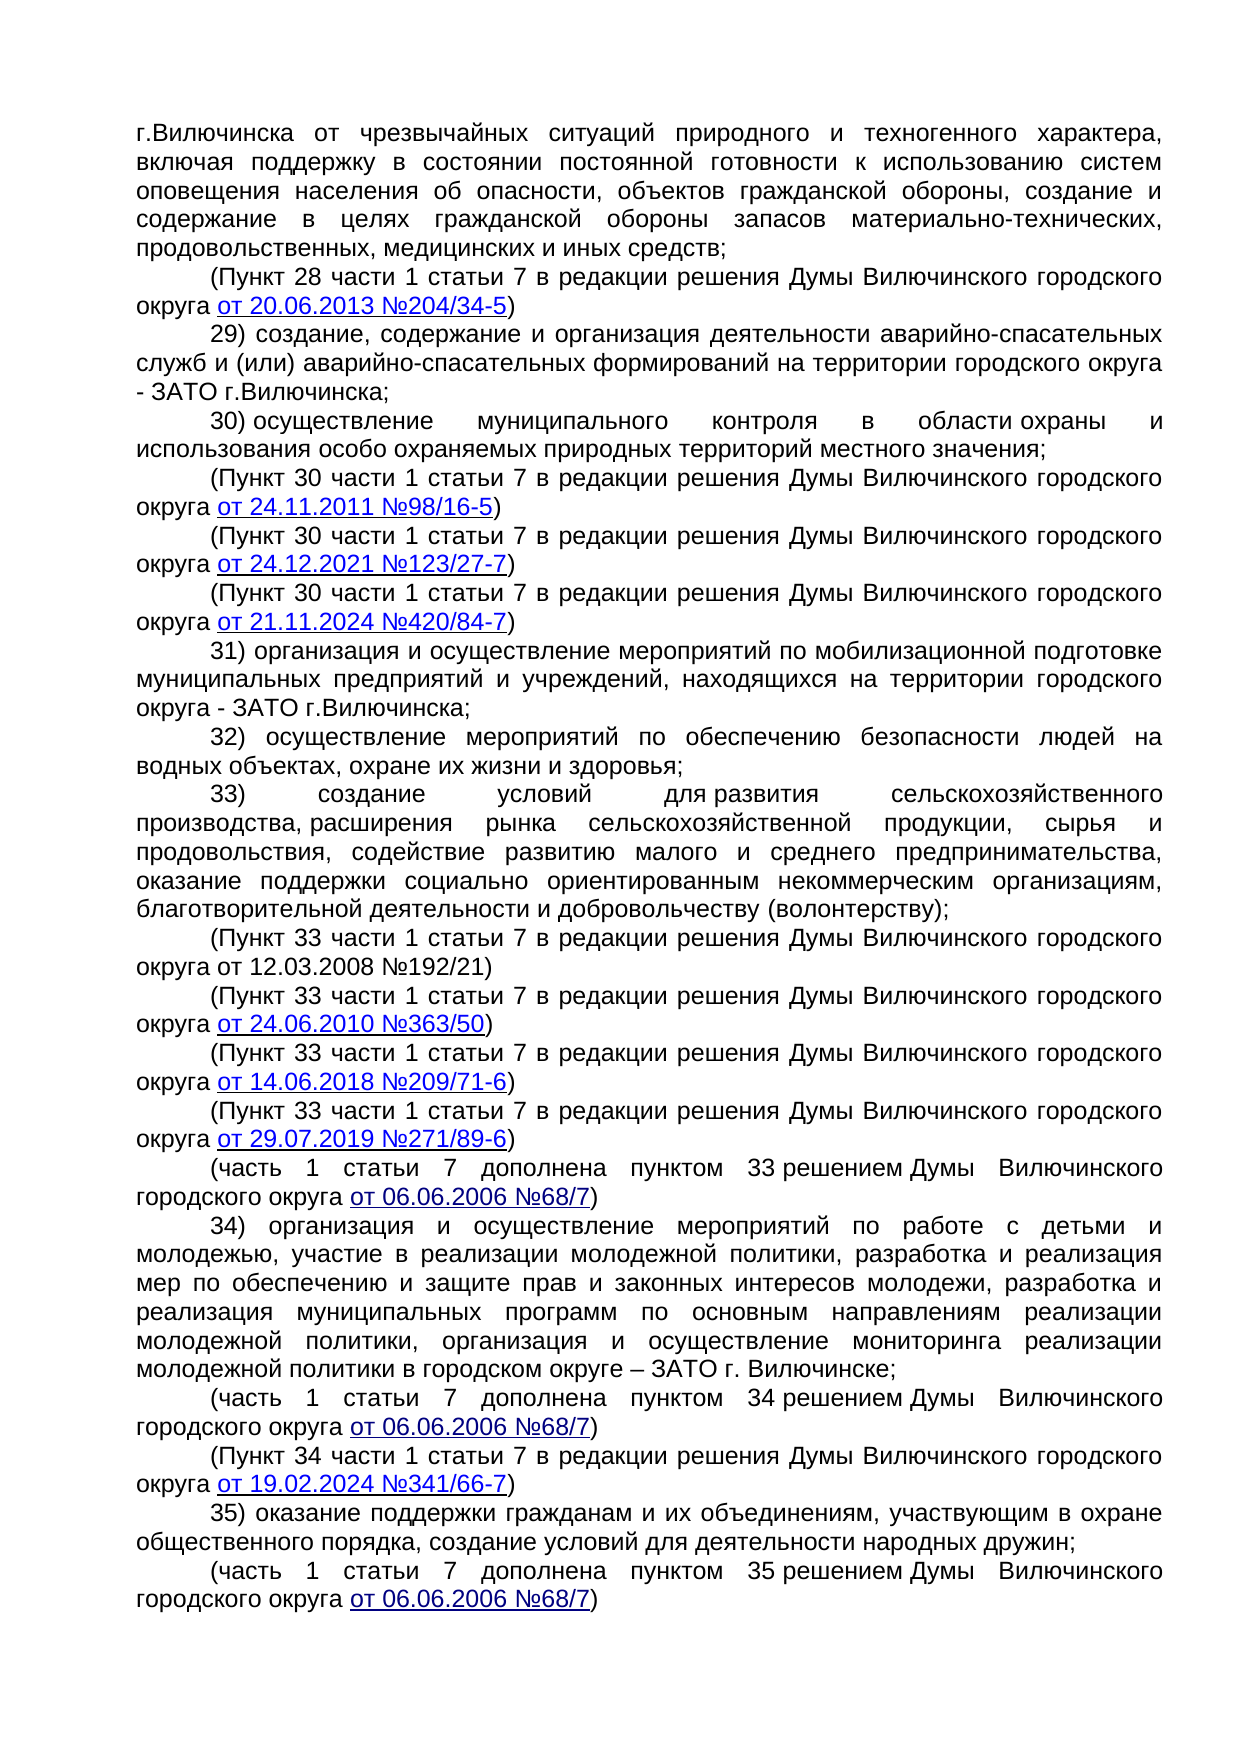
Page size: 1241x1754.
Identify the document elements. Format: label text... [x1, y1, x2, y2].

text (Пункт 33 части 1 статьи 7 в редакции решения Думы Вилючинского городского округа от 24.06.2010 №363/50) [136, 981, 1163, 1038]
text 33) создание условий для развития сельскохозяйственного производства, расширения рынка сельскохозяйственной продукции, сырья и продовольствия, содействие развитию малого и среднего предпринимательства, оказание поддержки социально ориентированным некоммерческим организациям, благотворительной деятельности и добровольчеству (волонтерству); [136, 779, 1163, 923]
text (Пункт 30 части 1 статьи 7 в редакции решения Думы Вилючинского городского округа от 24.12.2021 №123/27-7) [136, 521, 1163, 578]
text 31) организация и осуществление мероприятий по мобилизационной подготовке муниципальных предприятий и учреждений, находящихся на территории городского округа - ЗАТО г.Вилючинска; [136, 636, 1163, 722]
text г.Вилючинска от чрезвычайных ситуаций природного и техногенного характера, включая поддержку в состоянии постоянной готовности к использованию систем оповещения населения об опасности, объектов гражданской обороны, создание и содержание в целях гражданской обороны запасов материально-технических, продовольственных, медицинских и иных средств; [136, 118, 1163, 262]
text (часть 1 статьи 7 дополнена пунктом 34 решением Думы Вилючинского городского округа от 06.06.2006 №68/7) [136, 1383, 1163, 1441]
text (Пункт 30 части 1 статьи 7 в редакции решения Думы Вилючинского городского округа от 24.11.2011 №98/16-5) [136, 463, 1163, 521]
text 35) оказание поддержки гражданам и их объединениям, участвующим в охране общественного порядка, создание условий для деятельности народных дружин; [136, 1498, 1163, 1556]
text (часть 1 статьи 7 дополнена пунктом 33 решением Думы Вилючинского городского округа от 06.06.2006 №68/7) [136, 1153, 1163, 1211]
text (Пункт 33 части 1 статьи 7 в редакции решения Думы Вилючинского городского округа от 29.07.2019 №271/89-6) [136, 1096, 1163, 1153]
text 29) создание, содержание и организация деятельности аварийно-спасательных служб и (или) аварийно-спасательных формирований на территории городского округа - ЗАТО г.Вилючинска; [136, 319, 1163, 406]
text 32) осуществление мероприятий по обеспечению безопасности людей на водных объектах, охране их жизни и здоровья; [136, 722, 1163, 779]
text 34) организация и осуществление мероприятий по работе с детьми и молодежью, участие в реализации молодежной политики, разработка и реализация мер по обеспечению и защите прав и законных интересов молодежи, разработка и реализация муниципальных программ по основным направлениям реализации молодежной политики, организация и осуществление мониторинга реализации молодежной политики в городском округе – ЗАТО г. Вилючинске; [136, 1211, 1163, 1383]
text (Пункт 33 части 1 статьи 7 в редакции решения Думы Вилючинского городского округа от 14.06.2018 №209/71-6) [136, 1038, 1163, 1096]
text 30) осуществление муниципального контроля в области охраны и использования особо охраняемых природных территорий местного значения; [136, 406, 1163, 463]
text (Пункт 33 части 1 статьи 7 в редакции решения Думы Вилючинского городского округа от 12.03.2008 №192/21) [136, 923, 1163, 981]
text (часть 1 статьи 7 дополнена пунктом 35 решением Думы Вилючинского городского округа от 06.06.2006 №68/7) [136, 1556, 1163, 1613]
text (Пункт 28 части 1 статьи 7 в редакции решения Думы Вилючинского городского округа от 20.06.2013 №204/34-5) [136, 262, 1163, 319]
text (Пункт 30 части 1 статьи 7 в редакции решения Думы Вилючинского городского округа от 21.11.2024 №420/84-7) [136, 578, 1163, 636]
text (Пункт 34 части 1 статьи 7 в редакции решения Думы Вилючинского городского округа от 19.02.2024 №341/66-7) [136, 1441, 1163, 1498]
